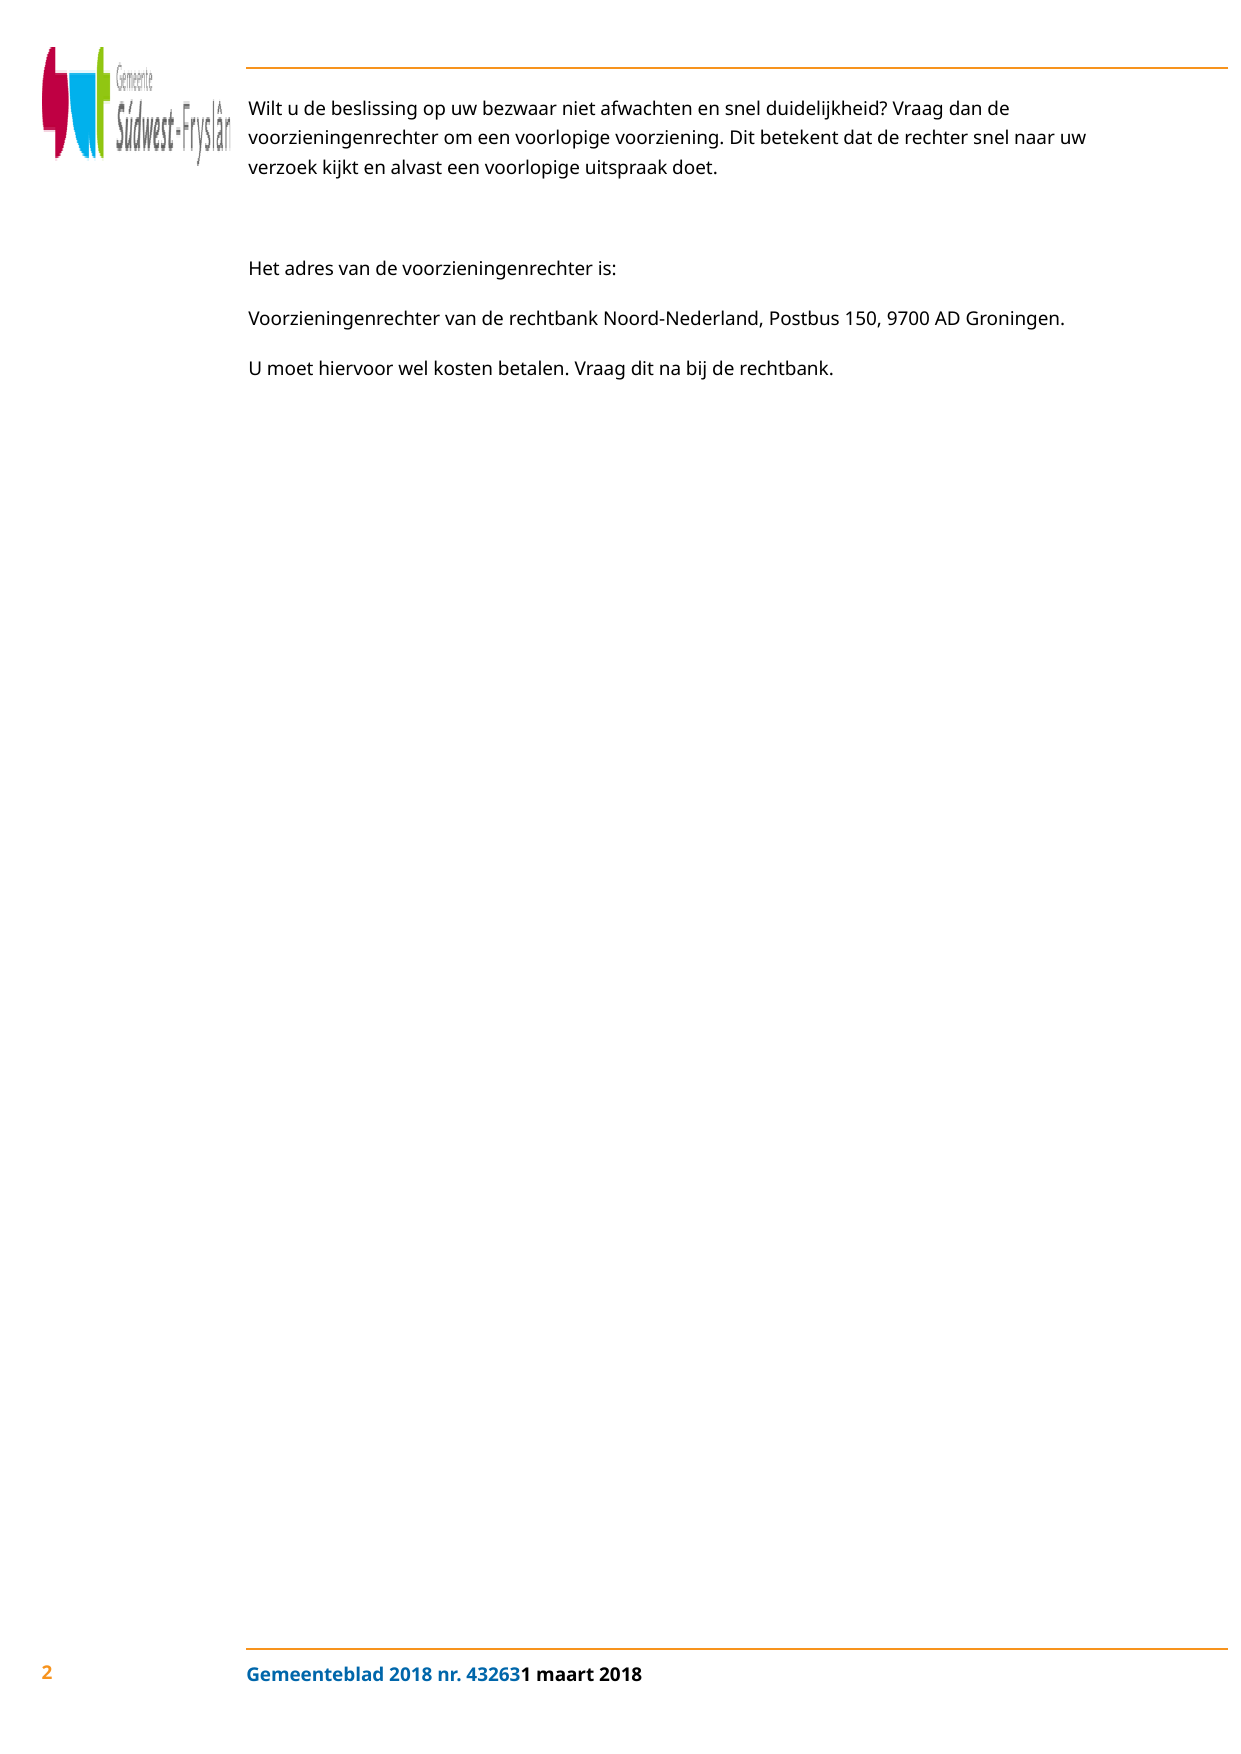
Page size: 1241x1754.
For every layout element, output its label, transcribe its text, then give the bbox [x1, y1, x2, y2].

picture [41, 47, 231, 172]
text U moet hiervoor wel kosten betalen. Vraag dit na bij de rechtbank. [248, 356, 1152, 381]
text Wilt u de beslissing op uw bezwaar niet afwachten en snel duidelijkheid? Vraag dan de voorzieningenrechter om een voorlopige voorziening. Dit betekent dat de rechter snel naar uw verzoek kijkt en alvast een voorlopige uitspraak doet. [248, 95, 1152, 180]
text Het adres van de voorzieningenrechter is: [248, 255, 1152, 281]
text Voorzieningenrechter van de rechtbank Noord-Nederland, Postbus 150, 9700 AD Groningen. [248, 305, 1152, 331]
